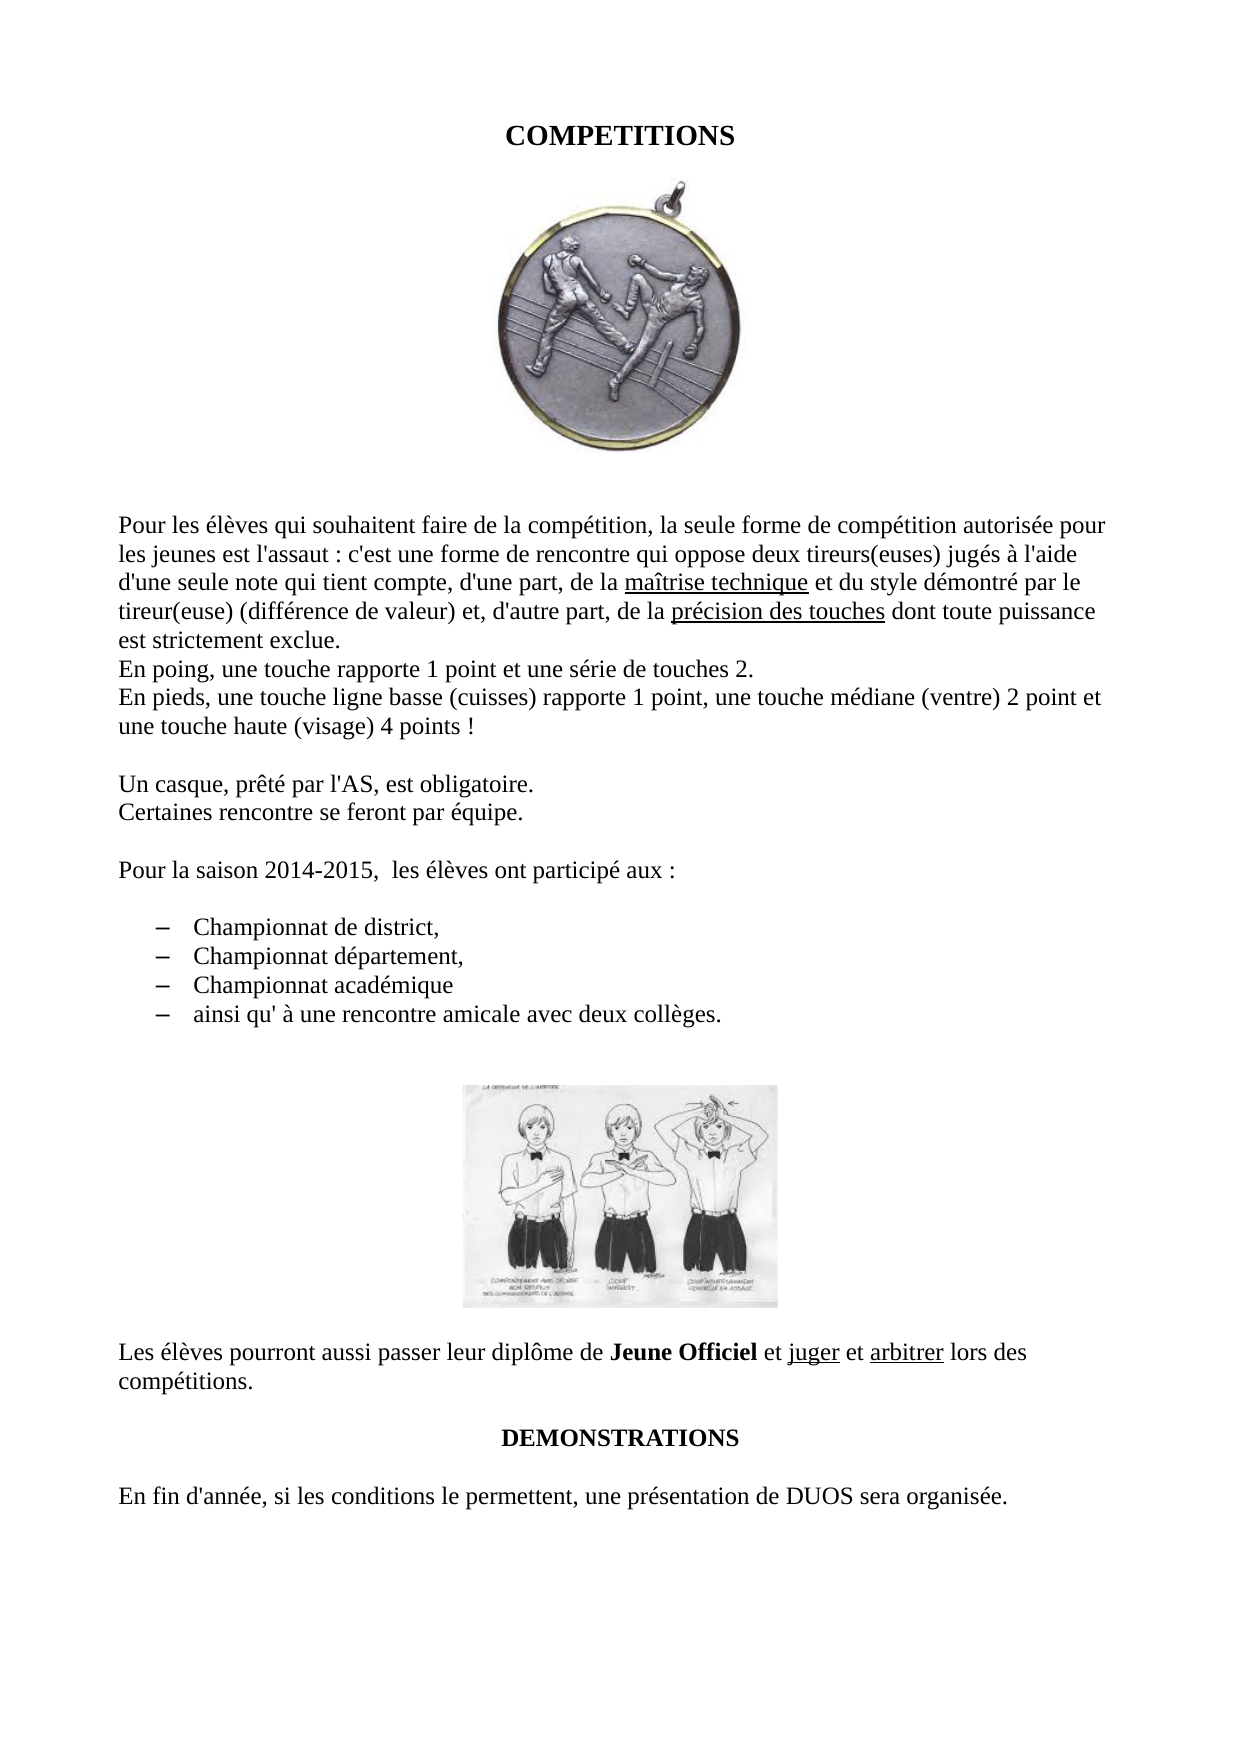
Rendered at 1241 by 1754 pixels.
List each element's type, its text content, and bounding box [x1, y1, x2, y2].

list Championnat département, [156, 941, 1122, 970]
list Championnat de district, [156, 912, 1122, 941]
list Championnat académique [156, 970, 1122, 999]
text En fin d'année, si les conditions le permettent, une présentation de DUOS sera organisée. [118, 1481, 1122, 1509]
text Certaines rencontre se feront par équipe. [118, 797, 1122, 826]
text Les élèves pourront aussi passer leur diplôme de Jeune Officiel et juger et arbitrer lors des compétitions. [118, 1337, 1122, 1394]
list ainsi qu' à une rencontre amicale avec deux collèges. [156, 999, 1122, 1027]
text Pour la saison 2014-2015, les élèves ont participé aux : [118, 855, 1122, 884]
text En pieds, une touche ligne basse (cuisses) rapporte 1 point, une touche médiane (ventre) 2 point et une touche haute (visage) 4 points ! [118, 682, 1122, 740]
text DEMONSTRATIONS [118, 1423, 1122, 1452]
text COMPETITIONS [118, 118, 1122, 152]
text Un casque, prêté par l'AS, est obligatoire. [118, 769, 1122, 797]
text Pour les élèves qui souhaitent faire de la compétition, la seule forme de compétition autorisée pour les jeunes est l'assaut : c'est une forme de rencontre qui oppose deux tireurs(euses) jugés à l'aide d'une seule note qui tient compte, d'une part, de la maîtrise technique et du style démontré par le tireur(euse) (différence de valeur) et, d'autre part, de la précision des touches dont toute puissance est strictement exclue. [118, 510, 1122, 654]
picture [462, 1085, 778, 1309]
picture [491, 178, 749, 453]
text En poing, une touche rapporte 1 point et une série de touches 2. [118, 654, 1122, 682]
